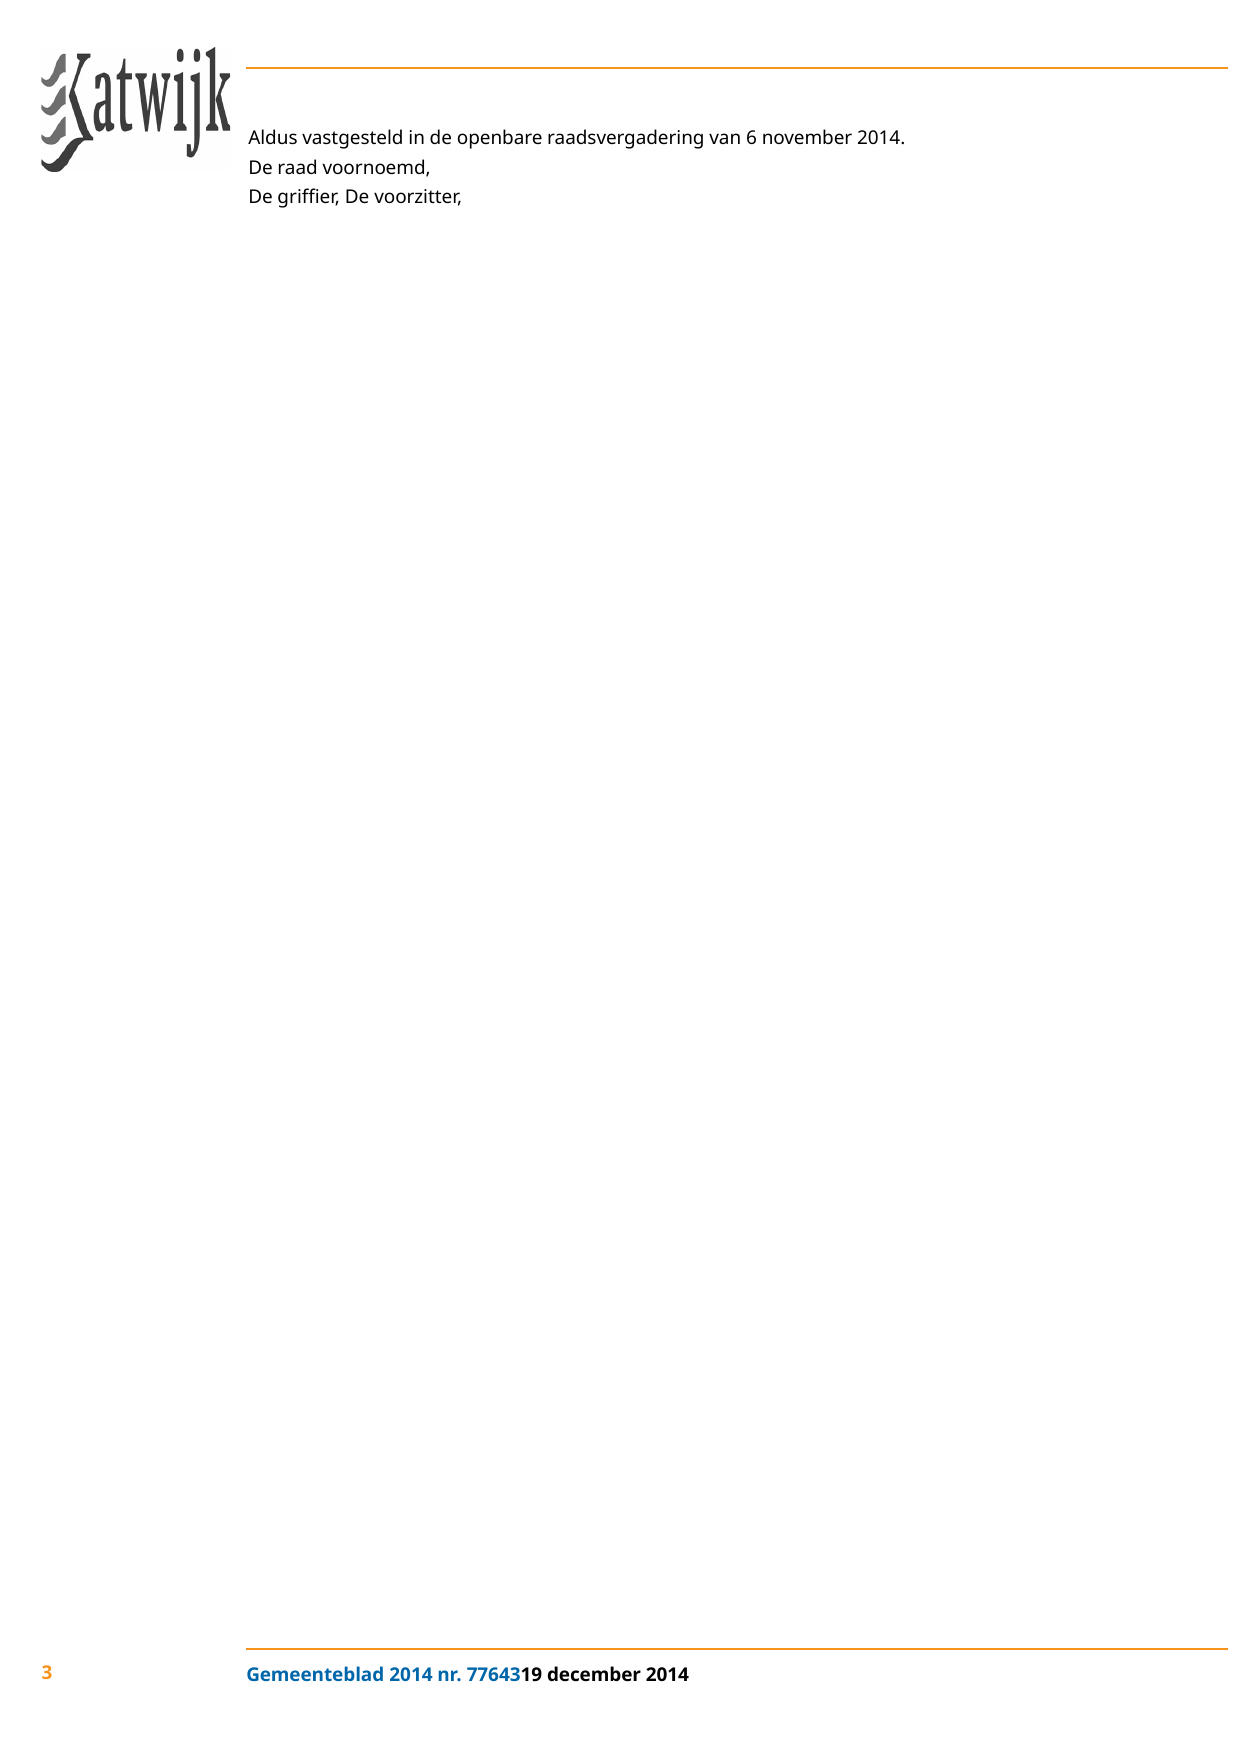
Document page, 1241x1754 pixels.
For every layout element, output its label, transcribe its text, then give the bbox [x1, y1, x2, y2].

text Aldus vastgesteld in de openbare raadsvergadering van 6 november 2014. [248, 124, 1152, 150]
text De griffier, De voorzitter, [248, 183, 1152, 209]
picture [41, 47, 231, 172]
text De raad voornoemd, [248, 154, 1152, 180]
